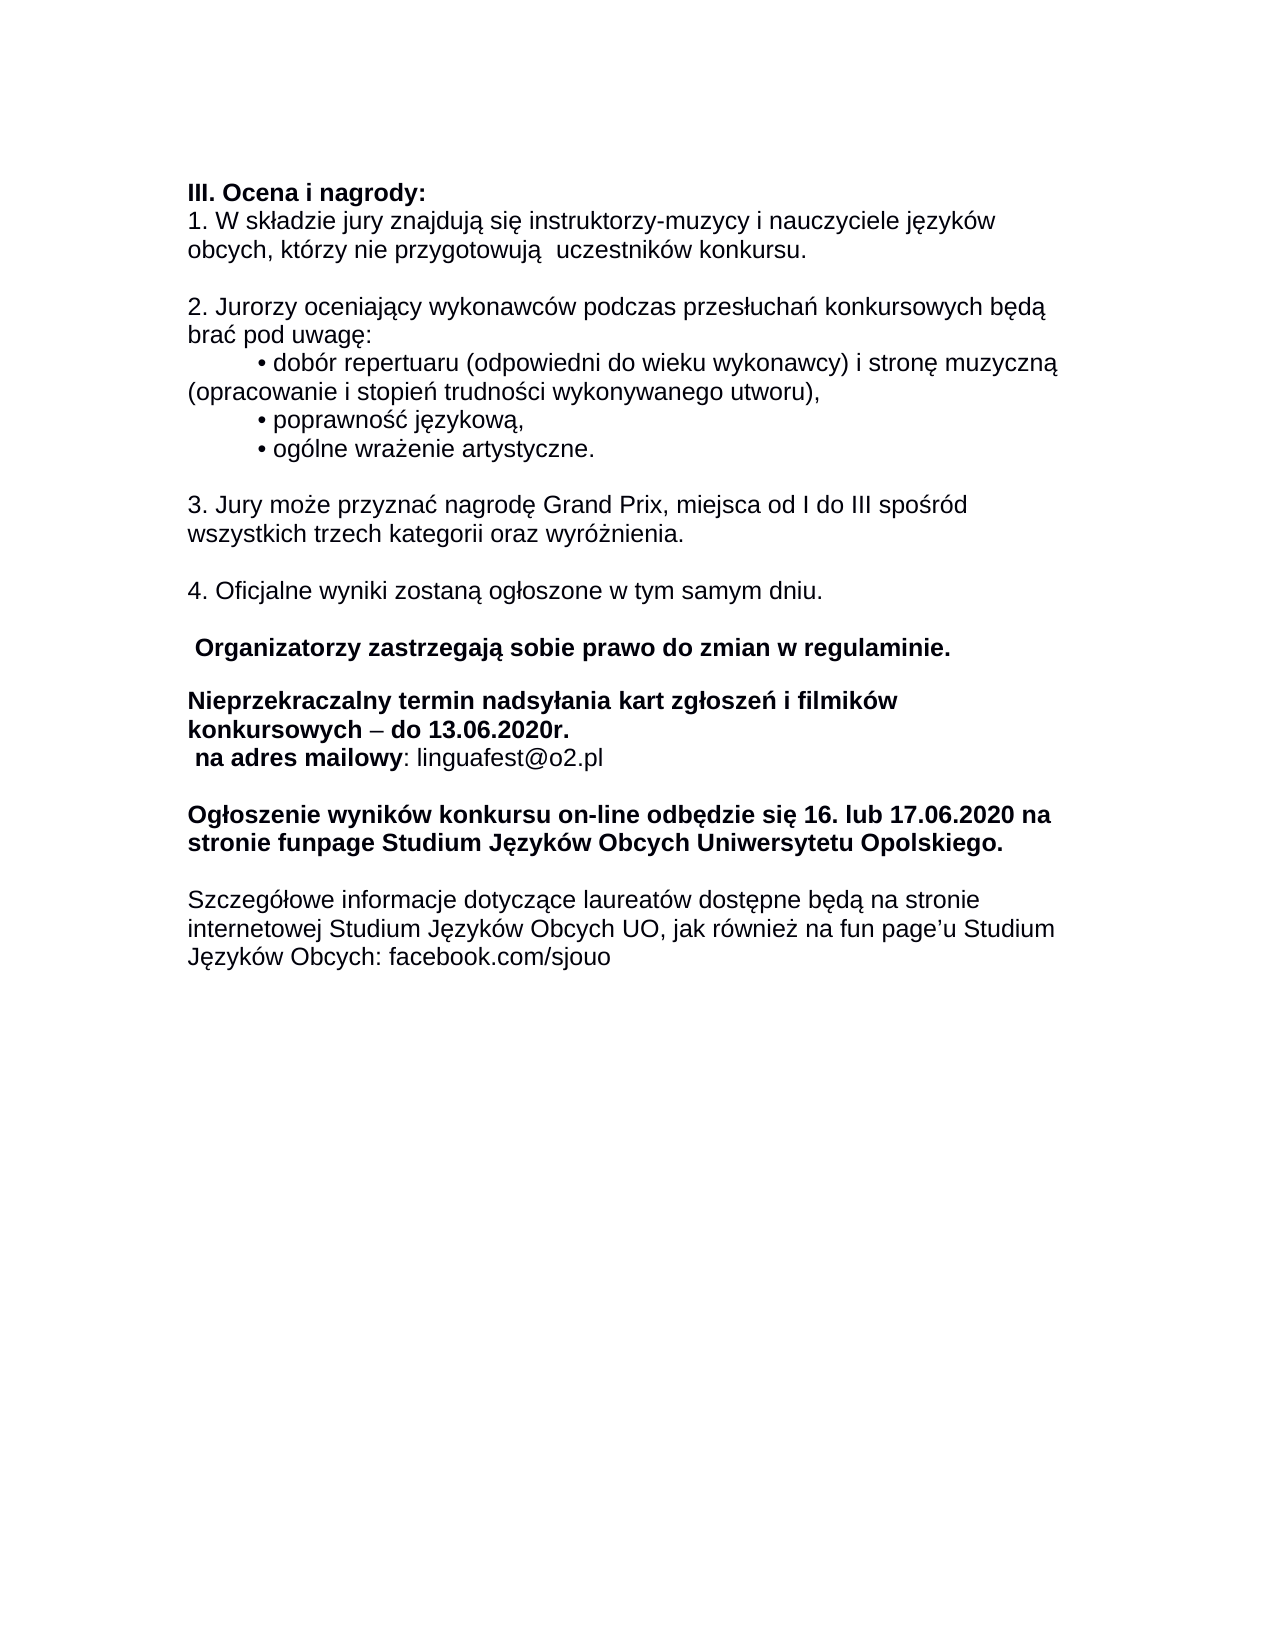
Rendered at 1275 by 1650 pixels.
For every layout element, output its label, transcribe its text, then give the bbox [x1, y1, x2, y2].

text Nieprzekraczalny termin nadsyłania kart zgłoszeń i filmików konkursowych – do 13.06.2020r. na adres mailowy: linguafest@o2.pl [187, 687, 1087, 772]
text Ogłoszenie wyników konkursu on-line odbędzie się 16. lub 17.06.2020 na stronie funpage Studium Języków Obcych Uniwersytetu Opolskiego. [187, 801, 1087, 857]
text III. Ocena i nagrody: [187, 178, 1087, 207]
text Szczegółowe informacje dotyczące laureatów dostępne będą na stronie internetowej Studium Języków Obcych UO, jak również na fun page’u Studium Języków Obcych: facebook.com/sjouo [187, 886, 1087, 971]
text 1. W składzie jury znajdują się instruktorzy-muzycy i nauczyciele języków obcych, którzy nie przygotowują uczestników konkursu. 2. Jurorzy oceniający wykonawców podczas przesłuchań konkursowych będą brać pod uwagę: • dobór repertuaru (odpowiedni do wieku wykonawcy) i stronę muzyczną (opracowanie i stopień trudności wykonywanego utworu), • poprawność językową, • ogólne wrażenie artystyczne. [187, 207, 1087, 463]
text 3. Jury może przyznać nagrodę Grand Prix, miejsca od I do III spośród wszystkich trzech kategorii oraz wyróżnienia. 4. Oficjalne wyniki zostaną ogłoszone w tym samym dniu. Organizatorzy zastrzegają sobie prawo do zmian w regulaminie. [187, 491, 1087, 662]
